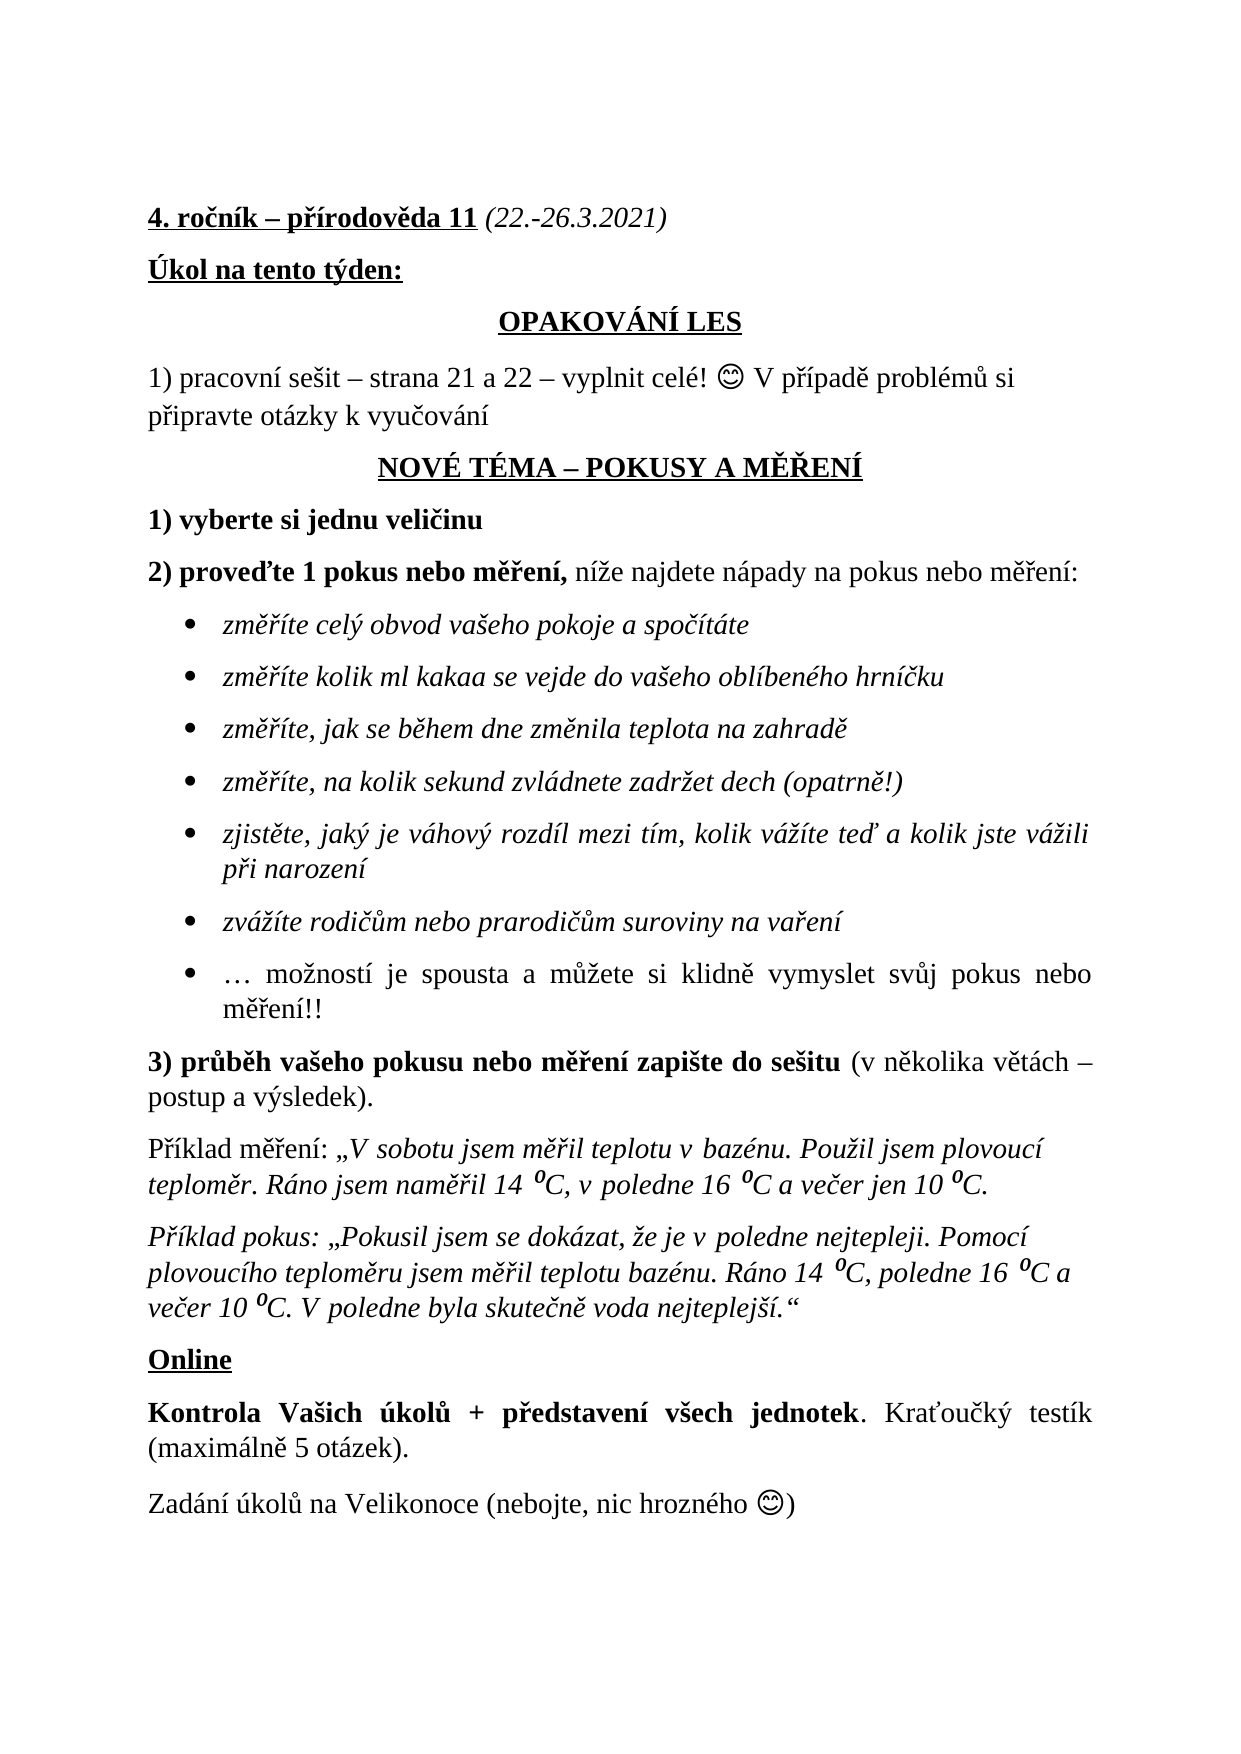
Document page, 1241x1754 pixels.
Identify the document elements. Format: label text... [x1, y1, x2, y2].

text Příklad pokus: „Pokusil jsem se dokázat, že je v poledne nejtepleji. Pomocí plovoucího teploměru jsem měřil teplotu bazénu. Ráno 14 ⁰C, poledne 16 ⁰C a večer 10 ⁰C. V poledne byla skutečně voda nejteplejší.“ [148, 1219, 1093, 1324]
text Příklad měření: „V sobotu jsem měřil teplotu v bazénu. Použil jsem plovoucí teploměr. Ráno jsem naměřil 14 ⁰C, v poledne 16 ⁰C a večer jen 10 ⁰C. [148, 1132, 1093, 1201]
list zvážíte rodičům nebo prarodičům suroviny na vaření [185, 904, 1093, 937]
text 1) vyberte si jednu veličinu [148, 502, 1093, 536]
text Online [148, 1342, 1093, 1376]
text NOVÉ TÉMA – POKUSY A MĚŘENÍ [148, 450, 1093, 484]
text Úkol na tento týden: [148, 252, 1093, 286]
list změříte, na kolik sekund zvládnete zadržet dech (opatrně!) [185, 764, 1093, 797]
list změříte kolik ml kakaa se vejde do vašeho oblíbeného hrníčku [185, 659, 1093, 693]
text OPAKOVÁNÍ LES [148, 304, 1093, 338]
list zjistěte, jaký je váhový rozdíl mezi tím, kolik vážíte teď a kolik jste vážili při narození [185, 816, 1093, 885]
text Zadání úkolů na Velikonoce (nebojte, nic hrozného 😊) [148, 1482, 1093, 1522]
list změříte, jak se během dne změnila teplota na zahradě [185, 711, 1093, 745]
text 3) průběh vašeho pokusu nebo měření zapište do sešitu (v několika větách – postup a výsledek). [148, 1044, 1093, 1113]
text 4. ročník – přírodověda 11 (22.-26.3.2021) [148, 200, 1093, 233]
text 1) pracovní sešit – strana 21 a 22 – vyplnit celé! 😊 V případě problémů si připravte otázky k vyučování [148, 356, 1093, 432]
list … možností je spousta a můžete si klidně vymyslet svůj pokus nebo měření!! [185, 956, 1093, 1025]
text 2) proveďte 1 pokus nebo měření, níže najdete nápady na pokus nebo měření: [148, 554, 1093, 588]
text Kontrola Vašich úkolů + představení všech jednotek. Kraťoučký testík (maximálně 5 otázek). [148, 1395, 1093, 1464]
list změříte celý obvod vašeho pokoje a spočítáte [185, 607, 1093, 640]
